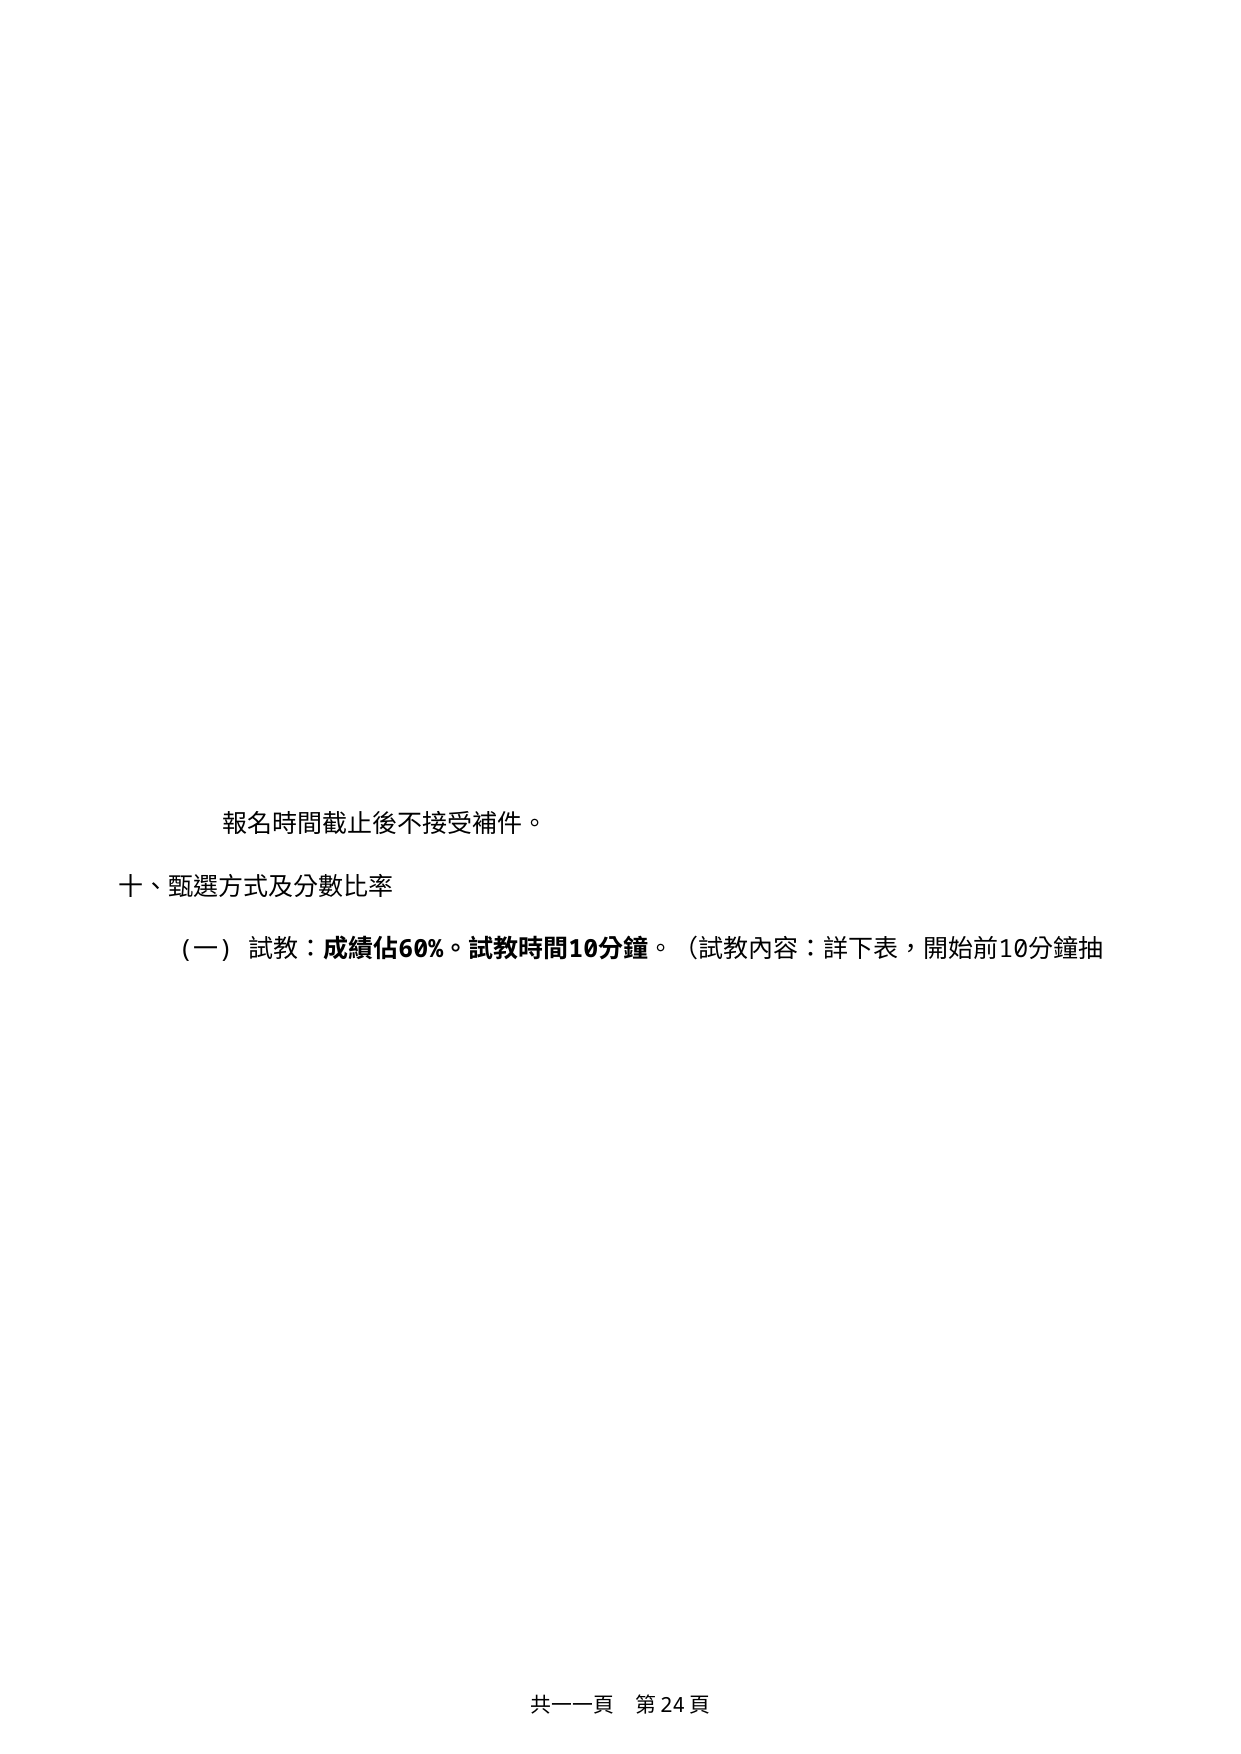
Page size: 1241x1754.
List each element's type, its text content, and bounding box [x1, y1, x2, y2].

text 報名時間截止後不接受補件。 [156, 780, 1122, 842]
text (一) 試教：成績佔60%。試教時間10分鐘。（試教內容：詳下表，開始前10分鐘抽 [118, 905, 1122, 967]
text 十、甄選方式及分數比率 [118, 842, 1122, 905]
